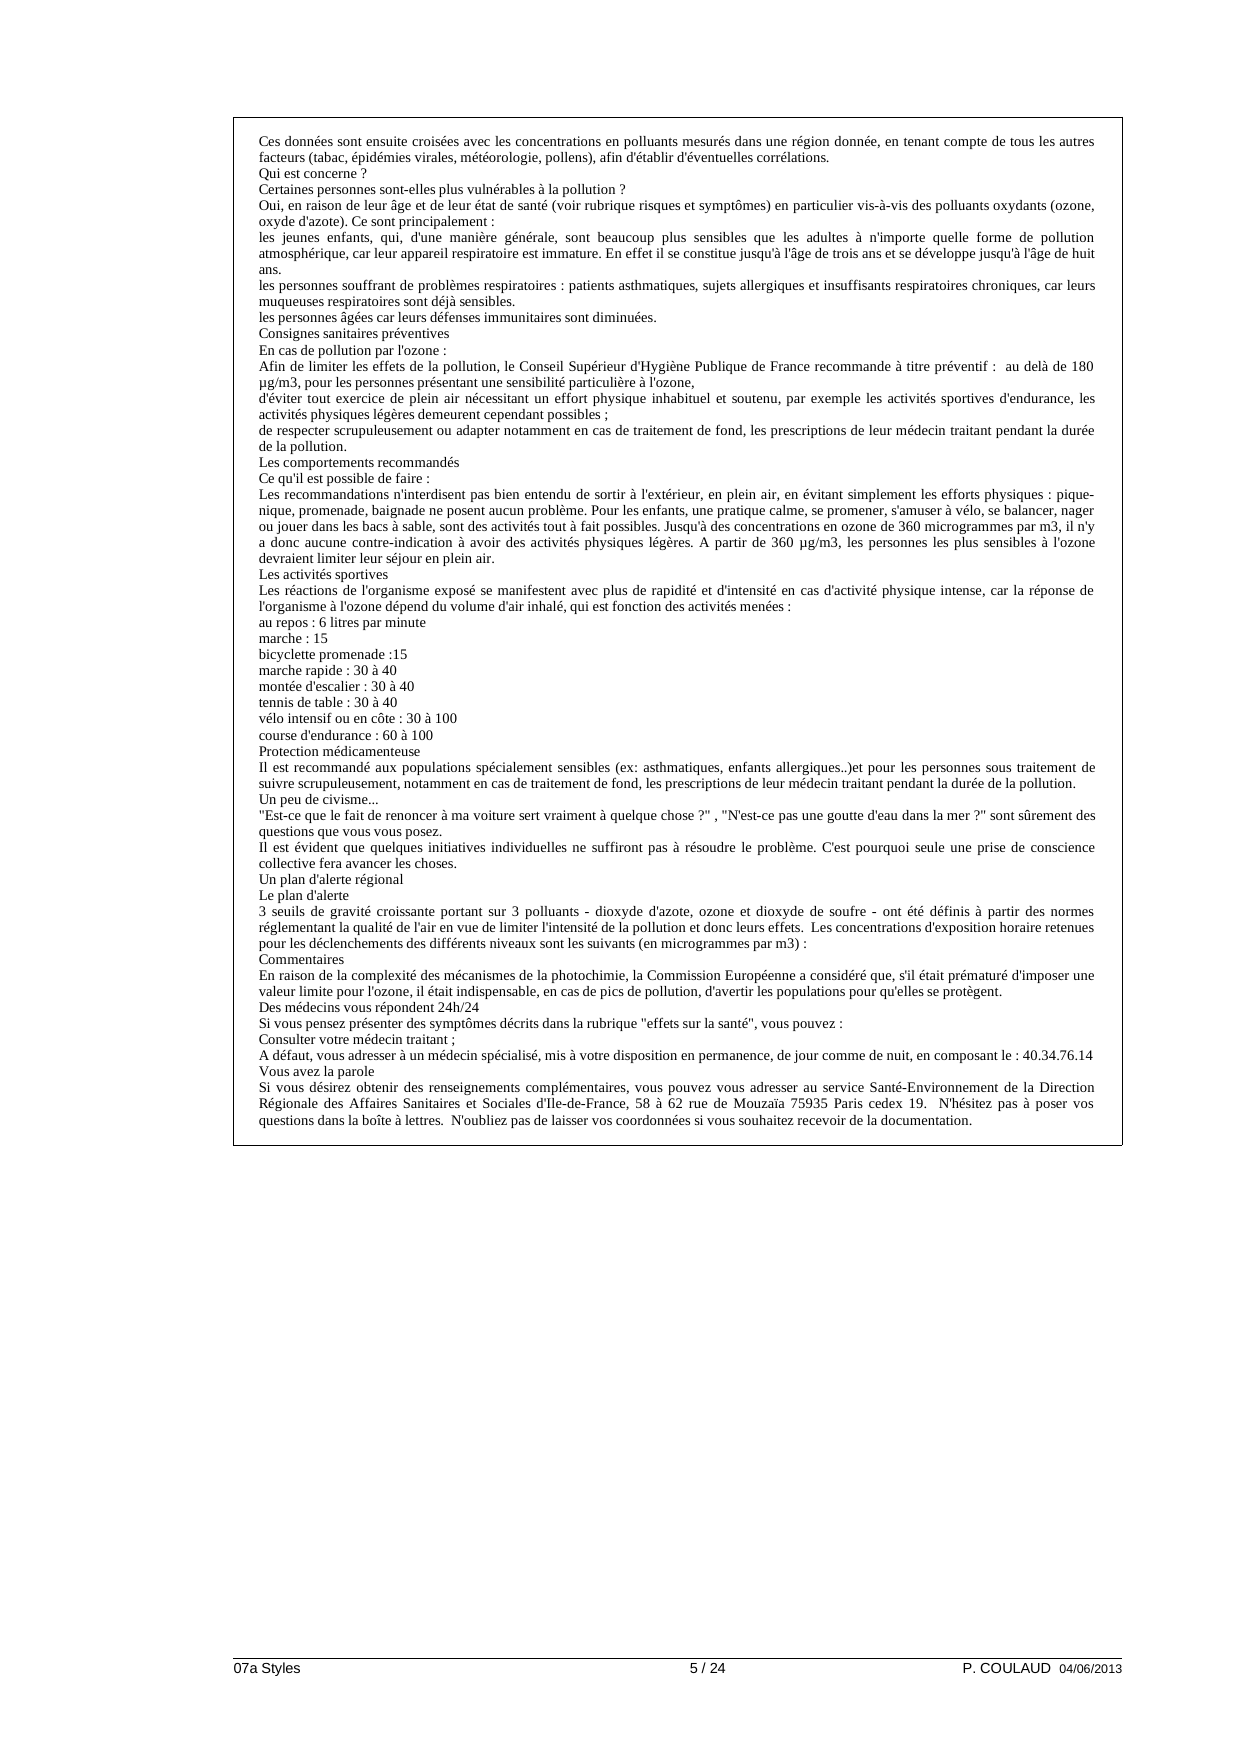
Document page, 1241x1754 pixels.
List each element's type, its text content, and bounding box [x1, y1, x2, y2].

text Vous avez la parole [234, 1047, 1122, 1063]
text Les recommandations n'interdisent pas bien entendu de sortir à l'extérieur, en plein air, en évitant simplement les efforts physiques : pique-nique, promenade, baignade ne posent aucun problème. Pour les enfants, une pratique calme, se promener, s'amuser à vélo, se balancer, nager ou jouer dans les bacs à sable, sont des activités tout à fait possibles. Jusqu'à des concentrations en ozone de 360 microgrammes par m3, il n'y a donc aucune contre-indication à avoir des activités physiques légères. A partir de 360 µg/m3, les personnes les plus sensibles à l'ozone devraient limiter leur séjour en plein air. [234, 469, 1122, 550]
text course d'endurance : 60 à 100 [234, 710, 1122, 726]
text Le plan d'alerte [234, 871, 1122, 887]
text Les activités sportives [234, 550, 1122, 566]
text Ce qu'il est possible de faire : [234, 453, 1122, 469]
text les personnes âgées car leurs défenses immunitaires sont diminuées. [234, 293, 1122, 309]
text Les réactions de l'organisme exposé se manifestent avec plus de rapidité et d'intensité en cas d'activité physique intense, car la réponse de l'organisme à l'ozone dépend du volume d'air inhalé, qui est fonction des activités menées : [234, 566, 1122, 598]
text Certaines personnes sont-elles plus vulnérables à la pollution ? [234, 165, 1122, 181]
text les jeunes enfants, qui, d'une manière générale, sont beaucoup plus sensibles que les adultes à n'importe quelle forme de pollution atmosphérique, car leur appareil respiratoire est immature. En effet il se constitue jusqu'à l'âge de trois ans et se développe jusqu'à l'âge de huit ans. [234, 213, 1122, 261]
text Consulter votre médecin traitant ; [234, 1015, 1122, 1031]
text Un peu de civisme... [234, 774, 1122, 790]
text Oui, en raison de leur âge et de leur état de santé (voir rubrique risques et symptômes) en particulier vis-à-vis des polluants oxydants (ozone, oxyde d'azote). Ce sont principalement : [234, 181, 1122, 213]
text Consignes sanitaires préventives [234, 309, 1122, 325]
text Protection médicamenteuse [234, 726, 1122, 742]
text En cas de pollution par l'ozone : Afin de limiter les effets de la pollution, le Conseil Supérieur d'Hygiène Publique de France recommande à titre préventif : au delà de 180 µg/m3, pour les personnes présentant une sensibilité particulière à l'ozone, [234, 325, 1122, 373]
text Qui est concerne ? [234, 149, 1122, 165]
text marche rapide : 30 à 40 [234, 646, 1122, 662]
text vélo intensif ou en côte : 30 à 100 [234, 694, 1122, 710]
text Des médecins vous répondent 24h/24 [234, 983, 1122, 999]
text bicyclette promenade :15 [234, 630, 1122, 646]
text les personnes souffrant de problèmes respiratoires : patients asthmatiques, sujets allergiques et insuffisants respiratoires chroniques, car leurs muqueuses respiratoires sont déjà sensibles. [234, 261, 1122, 293]
text Un plan d'alerte régional [234, 854, 1122, 871]
text Il est recommandé aux populations spécialement sensibles (ex: asthmatiques, enfants allergiques..)et pour les personnes sous traitement de suivre scrupuleusement, notamment en cas de traitement de fond, les prescriptions de leur médecin traitant pendant la durée de la pollution. [234, 742, 1122, 774]
text tennis de table : 30 à 40 [234, 678, 1122, 694]
text montée d'escalier : 30 à 40 [234, 662, 1122, 678]
text de respecter scrupuleusement ou adapter notamment en cas de traitement de fond, les prescriptions de leur médecin traitant pendant la durée de la pollution. [234, 405, 1122, 437]
text "Est-ce que le fait de renoncer à ma voiture sert vraiment à quelque chose ?" , "N'est-ce pas une goutte d'eau dans la mer ?" sont sûrement des questions que vous vous posez. [234, 790, 1122, 822]
text Si vous désirez obtenir des renseignements complémentaires, vous pouvez vous adresser au service Santé-Environnement de la Direction Régionale des Affaires Sanitaires et Sociales d'Ile-de-France, 58 à 62 rue de Mouzaïa 75935 Paris cedex 19. N'hésitez pas à poser vos questions dans la boîte à lettres. N'oubliez pas de laisser vos coordonnées si vous souhaitez recevoir de la documentation. [234, 1063, 1122, 1145]
text Commentaires [234, 935, 1122, 951]
text 3 seuils de gravité croissante portant sur 3 polluants - dioxyde d'azote, ozone et dioxyde de soufre - ont été définis à partir des normes réglementant la qualité de l'air en vue de limiter l'intensité de la pollution et donc leurs effets. Les concentrations d'exposition horaire retenues pour les déclenchements des différents niveaux sont les suivants (en microgrammes par m3) : [234, 887, 1122, 935]
text A défaut, vous adresser à un médecin spécialisé, mis à votre disposition en permanence, de jour comme de nuit, en composant le : 40.34.76.14 [234, 1031, 1122, 1047]
text au repos : 6 litres par minute [234, 598, 1122, 614]
text Ces données sont ensuite croisées avec les concentrations en polluants mesurés dans une région donnée, en tenant compte de tous les autres facteurs (tabac, épidémies virales, météorologie, pollens), afin d'établir d'éventuelles corrélations. [234, 118, 1122, 149]
text Les comportements recommandés [234, 437, 1122, 453]
text Si vous pensez présenter des symptômes décrits dans la rubrique "effets sur la santé", vous pouvez : [234, 999, 1122, 1015]
text d'éviter tout exercice de plein air nécessitant un effort physique inhabituel et soutenu, par exemple les activités sportives d'endurance, les activités physiques légères demeurent cependant possibles ; [234, 373, 1122, 405]
text Il est évident que quelques initiatives individuelles ne suffiront pas à résoudre le problème. C'est pourquoi seule une prise de conscience collective fera avancer les choses. [234, 822, 1122, 854]
text En raison de la complexité des mécanismes de la photochimie, la Commission Européenne a considéré que, s'il était prématuré d'imposer une valeur limite pour l'ozone, il était indispensable, en cas de pics de pollution, d'avertir les populations pour qu'elles se protègent. [234, 951, 1122, 983]
text marche : 15 [234, 614, 1122, 630]
